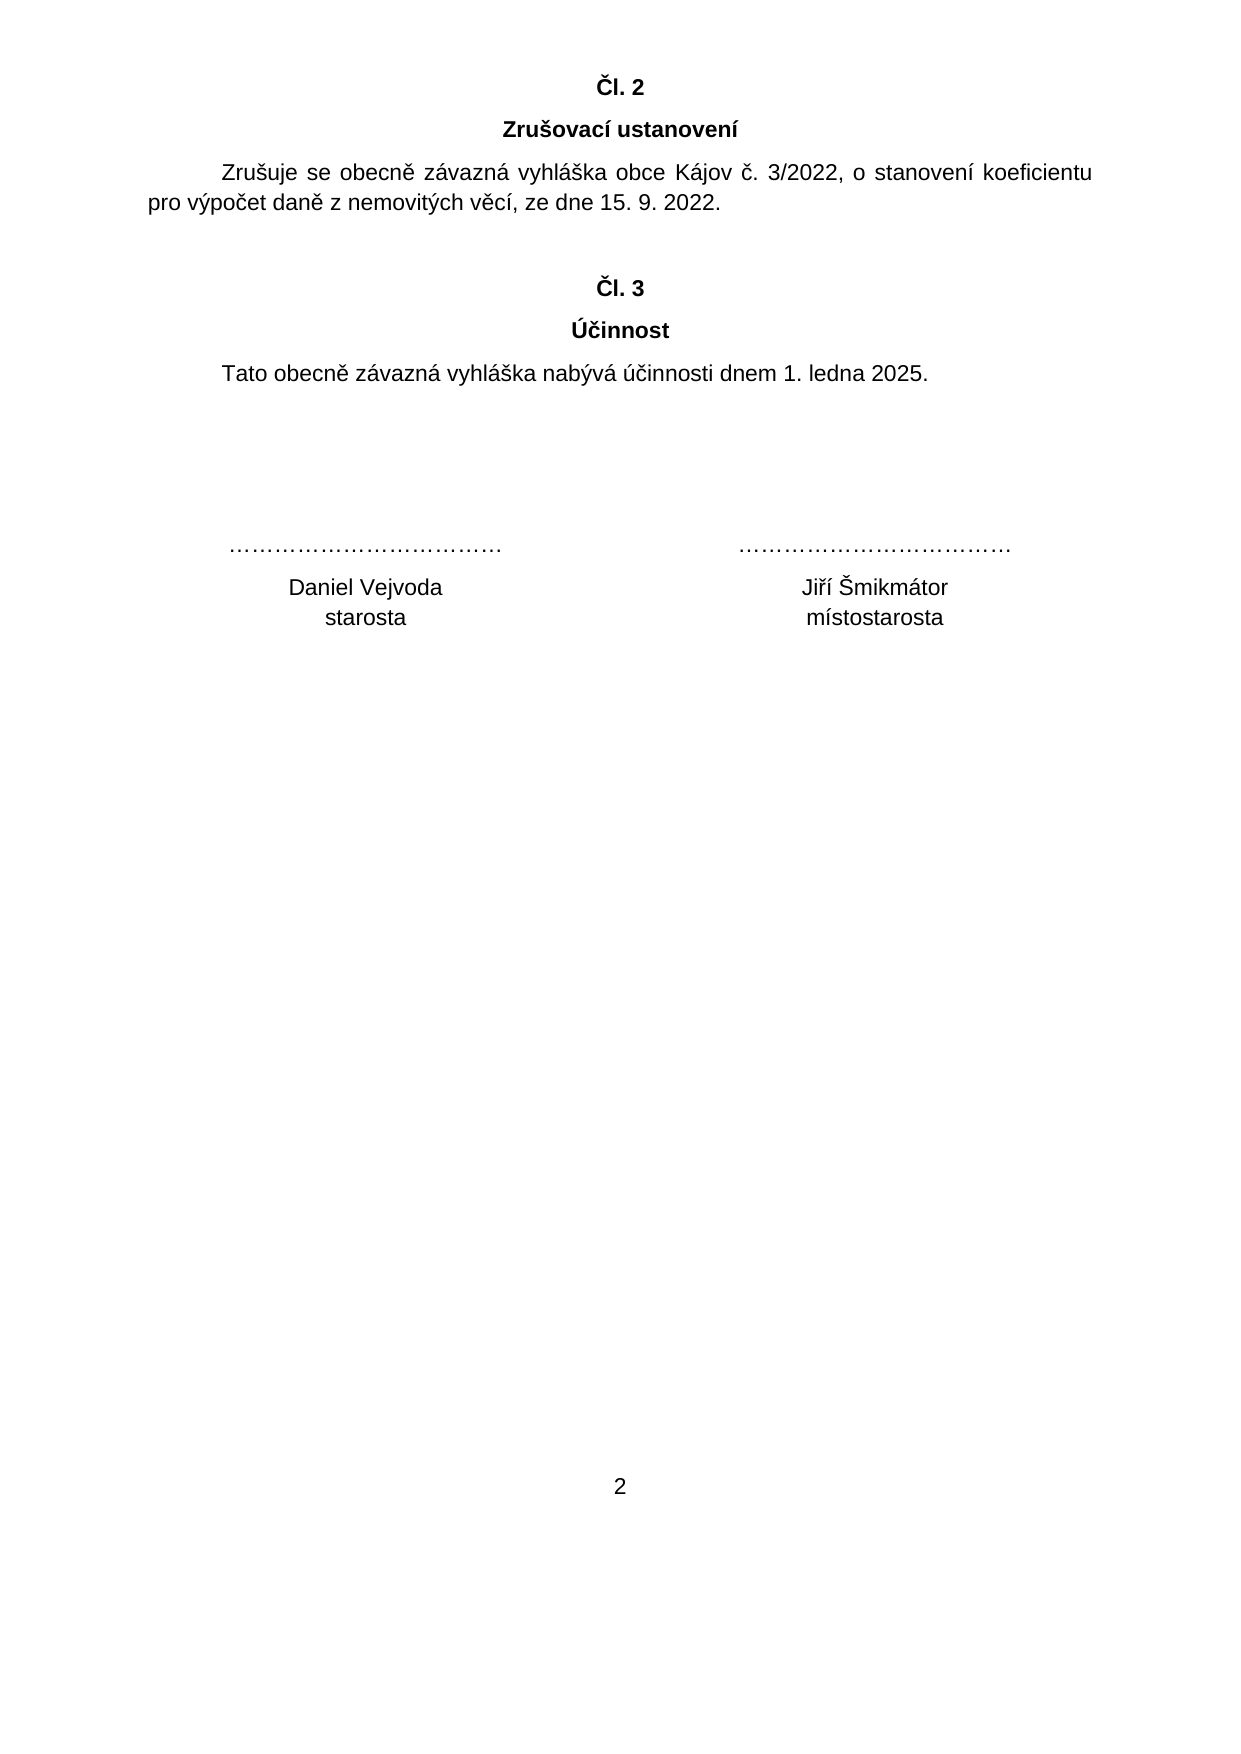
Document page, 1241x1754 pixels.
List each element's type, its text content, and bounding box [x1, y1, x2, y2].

text ……………………………… [657, 531, 1093, 557]
text Daniel Vejvoda [148, 574, 583, 600]
text ……………………………… [148, 531, 583, 557]
text místostarosta [657, 604, 1093, 630]
text Jiří Šmikmátor [657, 574, 1093, 600]
text Zrušuje se obecně závazná vyhláška obce Kájov č. 3/2022, o stanovení koeficientu pro výpočet daně z nemovitých věcí, ze dne 15. 9. 2022. [148, 159, 1093, 216]
text Účinnost [148, 317, 1093, 344]
text Tato obecně závazná vyhláška nabývá účinnosti dnem 1. ledna 2025. [148, 360, 1093, 387]
text Čl. 2 [148, 74, 1093, 100]
text Čl. 3 [148, 275, 1093, 301]
text Zrušovací ustanovení [148, 116, 1093, 143]
text starosta [148, 604, 583, 630]
